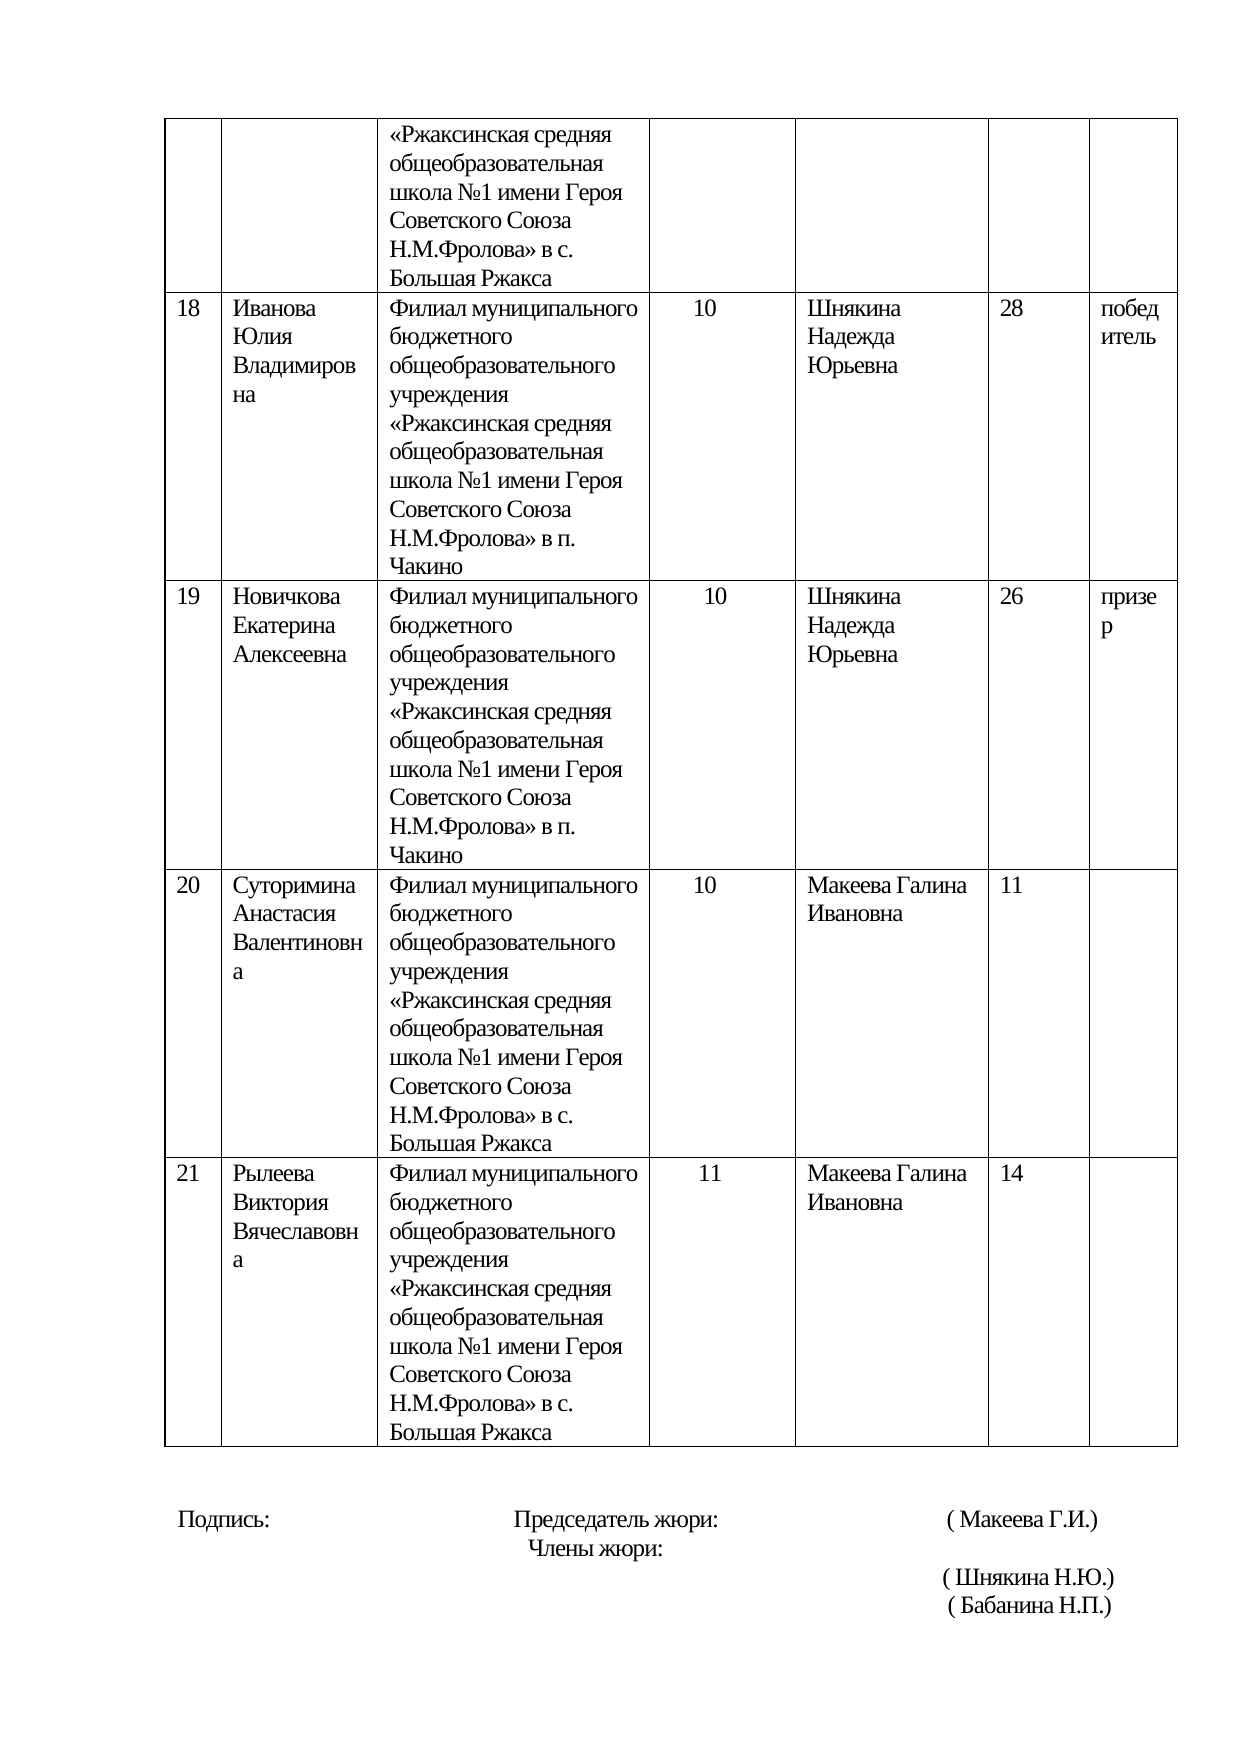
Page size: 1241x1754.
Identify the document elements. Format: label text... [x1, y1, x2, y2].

table_cell Макеева Галина Ивановна [796, 1158, 988, 1446]
table_cell Иванова Юлия Владимировна [222, 293, 377, 580]
table_cell 10 [650, 293, 795, 580]
text ( Бабанина Н.П.) [177, 1591, 1122, 1619]
table_cell Филиал муниципального бюджетного общеобразовательного учреждения «Ржаксинская средняя общеобразовательная школа №1 имени Героя Советского Союза Н.М.Фролова» в с. Большая Ржакса [378, 870, 649, 1157]
table_cell Новичкова Екатерина Алексеевна [222, 581, 377, 869]
table_cell Шнякина Надежда Юрьевна [796, 581, 988, 869]
table_cell [1178, 869, 1240, 1157]
table_cell [989, 119, 1089, 292]
table_cell Рылеева Виктория Вячеславовна [222, 1158, 377, 1446]
table_cell 26 [989, 581, 1089, 869]
table_cell 18 [166, 293, 221, 580]
table_cell Макеева Галина Ивановна [796, 870, 988, 1157]
table_cell Филиал муниципального бюджетного общеобразовательного учреждения «Ржаксинская средняя общеобразовательная школа №1 имени Героя Советского Союза Н.М.Фролова» в п. Чакино [378, 581, 649, 869]
table_cell «Ржаксинская средняя общеобразовательная школа №1 имени Героя Советского Союза Н.М.Фролова» в с. Большая Ржакса [378, 119, 649, 292]
table_cell [1090, 1158, 1177, 1446]
table_cell 11 [989, 870, 1089, 1157]
table_cell [796, 119, 988, 292]
table_cell призер [1090, 581, 1177, 869]
table_cell [166, 119, 221, 292]
table_cell Суторимина Анастасия Валентиновна [222, 870, 377, 1157]
table_cell 20 [166, 870, 221, 1157]
table_cell 14 [989, 1158, 1089, 1446]
table_cell Филиал муниципального бюджетного общеобразовательного учреждения «Ржаксинская средняя общеобразовательная школа №1 имени Героя Советского Союза Н.М.Фролова» в с. Большая Ржакса [378, 1158, 649, 1446]
table_cell 11 [650, 1158, 795, 1446]
table_cell 28 [989, 293, 1089, 580]
table_cell [1090, 119, 1177, 292]
table_cell [222, 119, 377, 292]
table_cell [1178, 1157, 1240, 1446]
table_cell 10 [650, 581, 795, 869]
table_cell 10 [650, 870, 795, 1157]
table_cell [650, 119, 795, 292]
table_cell [1178, 292, 1240, 580]
table_cell Филиал муниципального бюджетного общеобразовательного учреждения «Ржаксинская средняя общеобразовательная школа №1 имени Героя Советского Союза Н.М.Фролова» в п. Чакино [378, 293, 649, 580]
table_cell [1178, 580, 1240, 869]
text ( Шнякина Н.Ю.) [177, 1562, 1122, 1591]
table_cell [1090, 870, 1177, 1157]
table_cell 19 [166, 581, 221, 869]
table_cell 21 [166, 1158, 221, 1446]
table_cell победитель [1090, 293, 1177, 580]
text Члены жюри: [177, 1533, 1122, 1562]
table_cell [1178, 118, 1240, 292]
table_cell Шнякина Надежда Юрьевна [796, 293, 988, 580]
text Подпись: Председатель жюри: ( Макеева Г.И.) [177, 1504, 1122, 1533]
